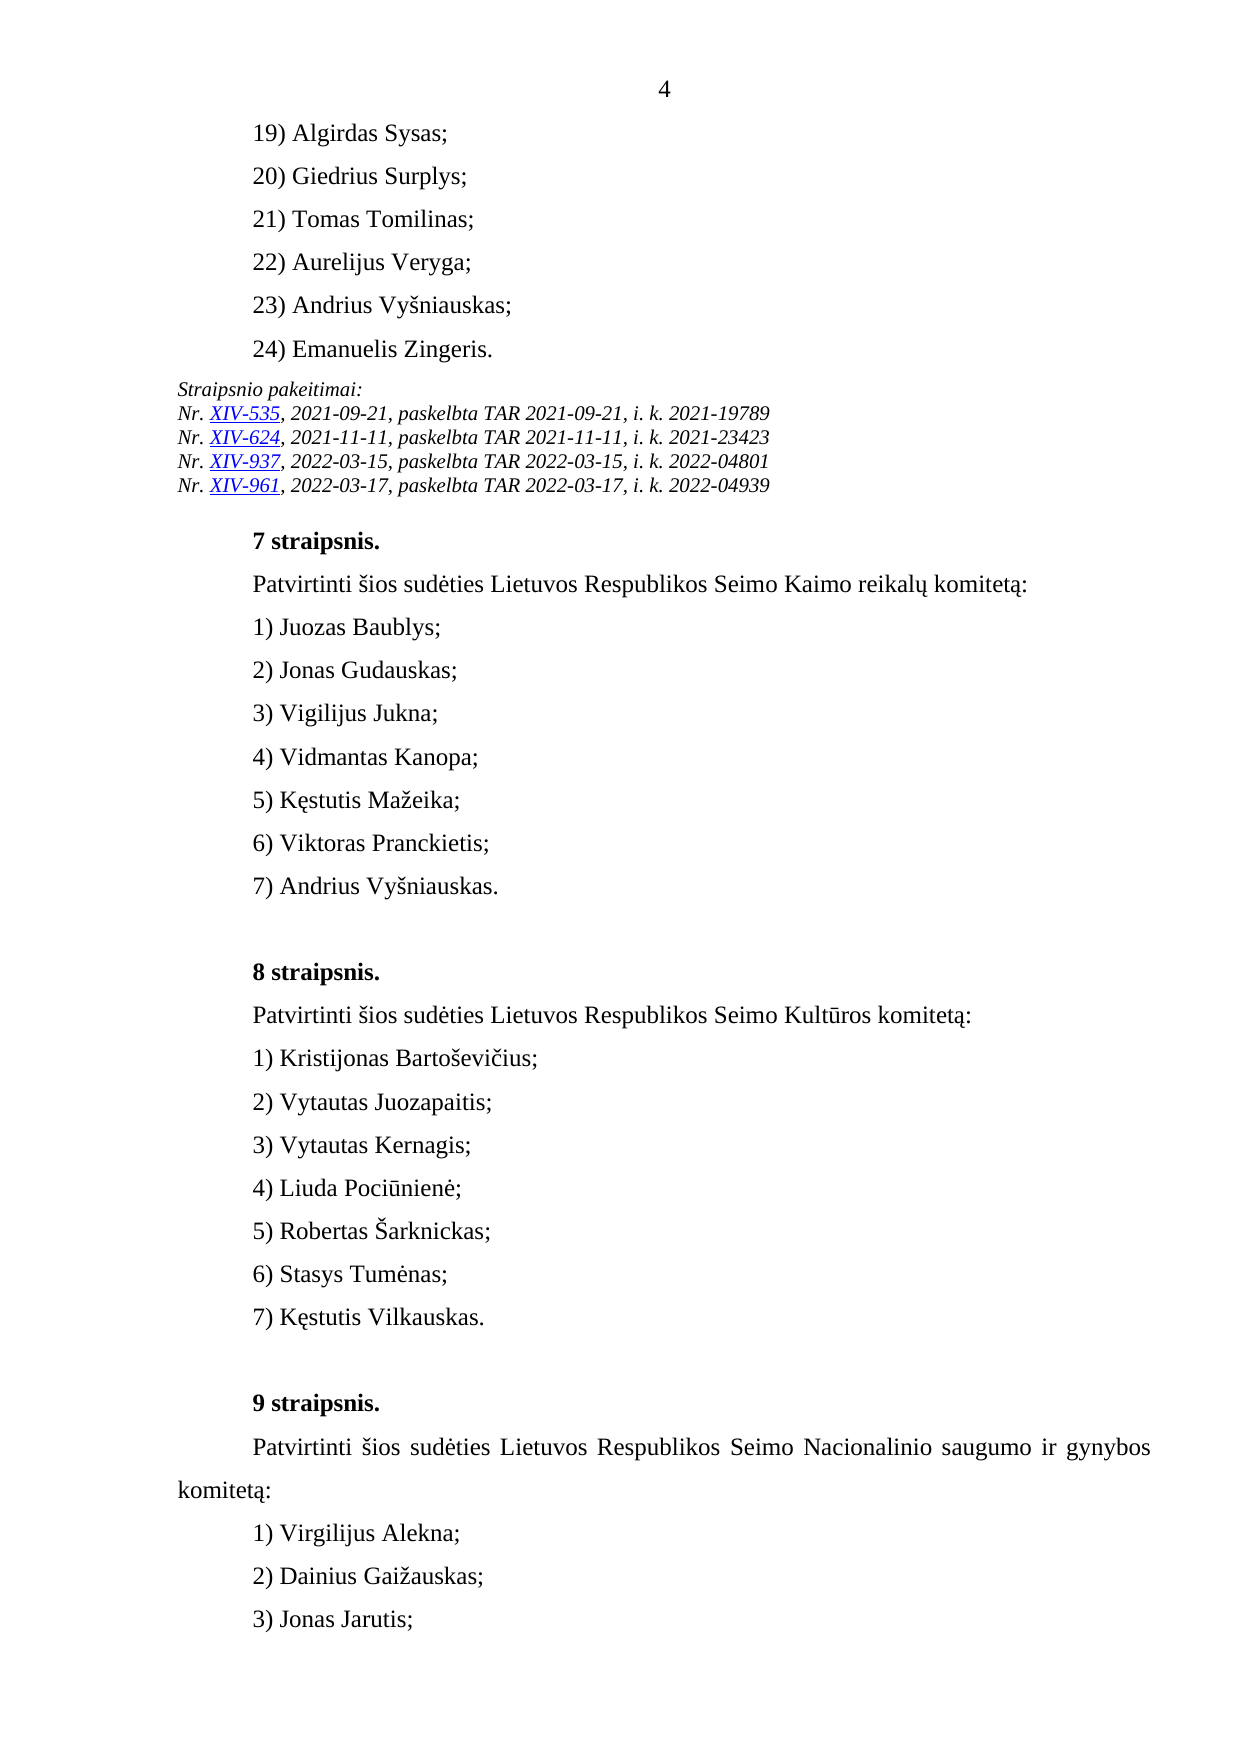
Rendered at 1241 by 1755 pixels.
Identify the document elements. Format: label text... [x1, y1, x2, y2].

text 9 straipsnis. [177, 1388, 1152, 1417]
text 3) Jonas Jarutis; [177, 1604, 1152, 1633]
text 5) Kęstutis Mažeika; [177, 785, 1152, 813]
text 20) Giedrius Surplys; [177, 161, 1152, 190]
text 4) Vidmantas Kanopa; [177, 742, 1152, 770]
text 2) Vytautas Juozapaitis; [177, 1087, 1152, 1115]
text 7) Andrius Vyšniauskas. [177, 871, 1152, 900]
text Nr. XIV-624, 2021-11-11, paskelbta TAR 2021-11-11, i. k. 2021-23423 [177, 425, 1152, 449]
text 4) Liuda Pociūnienė; [177, 1173, 1152, 1202]
text Nr. XIV-937, 2022-03-15, paskelbta TAR 2022-03-15, i. k. 2022-04801 [177, 449, 1152, 473]
text 22) Aurelijus Veryga; [177, 247, 1152, 276]
text Patvirtinti šios sudėties Lietuvos Respublikos Seimo Nacionalinio saugumo ir gynybos komitetą: [177, 1432, 1152, 1503]
text Nr. XIV-961, 2022-03-17, paskelbta TAR 2022-03-17, i. k. 2022-04939 [177, 473, 1152, 497]
text Straipsnio pakeitimai: [177, 377, 1152, 401]
text 1) Juozas Baublys; [177, 612, 1152, 641]
text 23) Andrius Vyšniauskas; [177, 291, 1152, 319]
text 6) Viktoras Pranckietis; [177, 828, 1152, 857]
text 8 straipsnis. [177, 957, 1152, 986]
text 5) Robertas Šarknickas; [177, 1216, 1152, 1245]
text 24) Emanuelis Zingeris. [177, 334, 1152, 362]
text Nr. XIV-535, 2021-09-21, paskelbta TAR 2021-09-21, i. k. 2021-19789 [177, 401, 1152, 425]
text 1) Kristijonas Bartoševičius; [177, 1043, 1152, 1072]
text 2) Jonas Gudauskas; [177, 655, 1152, 684]
text Patvirtinti šios sudėties Lietuvos Respublikos Seimo Kaimo reikalų komitetą: [177, 569, 1152, 598]
text 21) Tomas Tomilinas; [177, 204, 1152, 233]
text Patvirtinti šios sudėties Lietuvos Respublikos Seimo Kultūros komitetą: [177, 1000, 1152, 1029]
text 3) Vytautas Kernagis; [177, 1130, 1152, 1158]
text 6) Stasys Tumėnas; [177, 1259, 1152, 1288]
text 19) Algirdas Sysas; [177, 118, 1152, 147]
text 3) Vigilijus Jukna; [177, 698, 1152, 727]
text 2) Dainius Gaižauskas; [177, 1561, 1152, 1590]
text 7) Kęstutis Vilkauskas. [177, 1302, 1152, 1331]
text 1) Virgilijus Alekna; [177, 1518, 1152, 1547]
text 7 straipsnis. [177, 526, 1152, 555]
